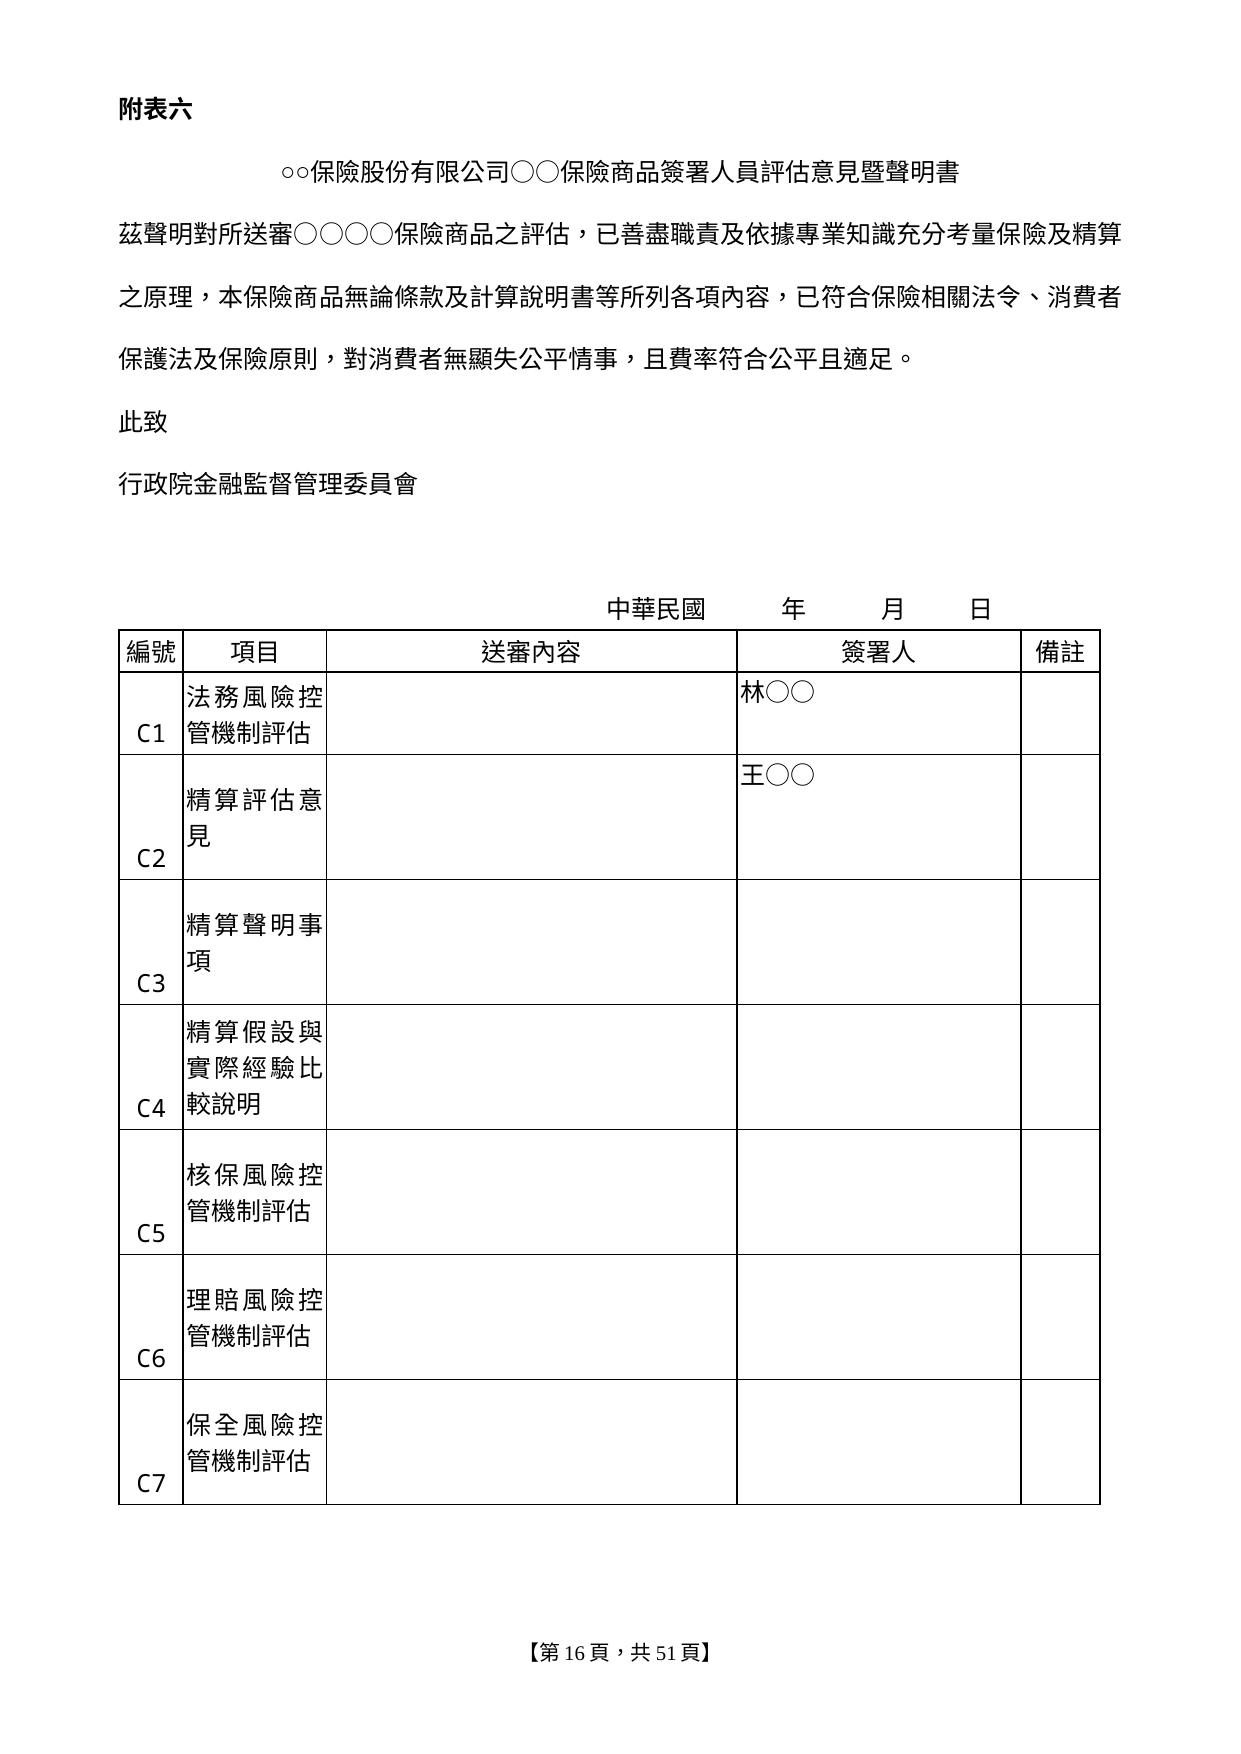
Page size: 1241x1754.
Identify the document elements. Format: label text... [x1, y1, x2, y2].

table_cell 精算評估意見 [184, 755, 326, 879]
table_cell 保全風險控管機制評估 [184, 1380, 326, 1504]
table_cell [1022, 755, 1099, 879]
table_cell [1022, 1380, 1099, 1504]
table_cell [1022, 1255, 1099, 1379]
table_cell 精算聲明事項 [184, 880, 326, 1004]
table_cell [1022, 880, 1099, 1004]
table_cell 精算假設與實際經驗比較說明 [184, 1005, 326, 1129]
table_cell [327, 673, 736, 754]
table_cell C6 [120, 1255, 182, 1379]
text 茲聲明對所送審○○○○保險商品之評估，已善盡職責及依據專業知識充分考量保險及精算之原理，本保險商品無論條款及計算說明書等所列各項內容，已符合保險相關法令、消費者保護法及保險原則，對消費者無顯失公平情事，且費率符合公平且適足。 [118, 191, 1122, 379]
table_cell [327, 1380, 736, 1504]
table_header 項目 [184, 631, 326, 671]
table_header 備註 [1022, 631, 1099, 671]
table_cell 法務風險控管機制評估 [184, 673, 326, 754]
table_cell C2 [120, 755, 182, 879]
table_header 編號 [120, 631, 182, 671]
table_cell [1022, 673, 1099, 754]
table_cell [327, 1005, 736, 1129]
table_cell [327, 755, 736, 879]
table_cell 理賠風險控管機制評估 [184, 1255, 326, 1379]
table_cell [738, 1255, 1020, 1379]
text 附表六 [118, 66, 1122, 129]
table_cell C7 [120, 1380, 182, 1504]
text 中華民國 年 月 日 [206, 566, 1122, 629]
table_cell [738, 1380, 1020, 1504]
table_cell C3 [120, 880, 182, 1004]
table_cell 王○○ [738, 755, 1020, 879]
table_cell [1022, 1005, 1099, 1129]
table_cell [738, 1130, 1020, 1254]
text ○○保險股份有限公司○○保險商品簽署人員評估意見暨聲明書 [118, 129, 1122, 191]
table_cell [327, 880, 736, 1004]
table_cell [327, 1130, 736, 1254]
table_cell [738, 1005, 1020, 1129]
table_header 送審內容 [327, 631, 736, 671]
table_cell [738, 880, 1020, 1004]
text 此致 [118, 379, 1122, 441]
table_cell C4 [120, 1005, 182, 1129]
text 行政院金融監督管理委員會 [118, 441, 1122, 504]
table_cell 林○○ [738, 673, 1020, 754]
table_cell 核保風險控管機制評估 [184, 1130, 326, 1254]
table_cell [1022, 1130, 1099, 1254]
table_cell C5 [120, 1130, 182, 1254]
table_cell [327, 1255, 736, 1379]
table_cell C1 [120, 673, 182, 754]
table_header 簽署人 [738, 631, 1020, 671]
